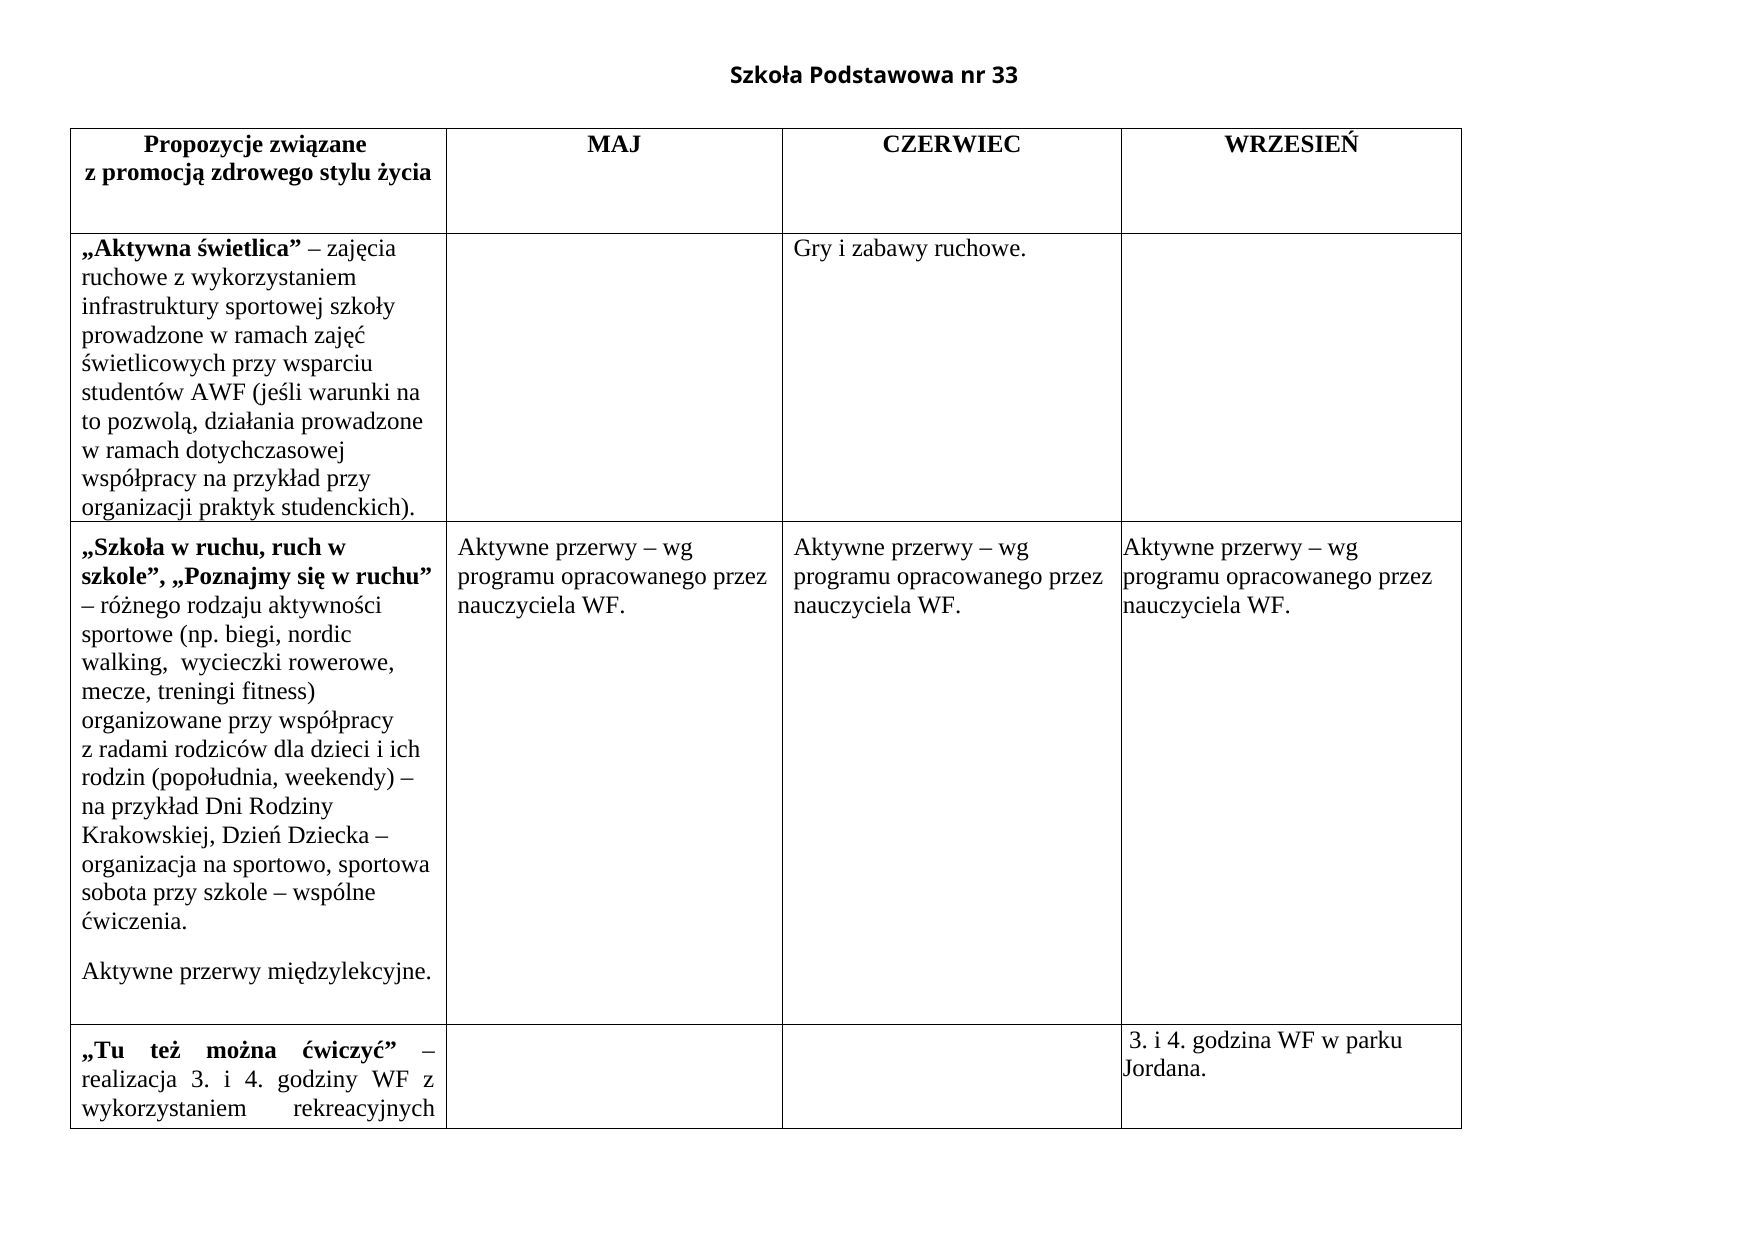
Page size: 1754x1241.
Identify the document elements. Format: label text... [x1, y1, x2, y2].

table_cell Aktywne przerwy – wg programu opracowanego przez nauczyciela WF. [1122, 522, 1461, 1024]
text Szkoła Podstawowa nr 33 [148, 59, 1606, 90]
table_cell Aktywne przerwy – wg programu opracowanego przez nauczyciela WF. [783, 522, 1121, 1024]
table_cell Gry i zabawy ruchowe. [783, 234, 1121, 521]
table_cell [447, 234, 782, 521]
table_header MAJ [447, 129, 782, 232]
table_cell „Tu też można ćwiczyć” – realizacja 3. i 4. godziny WF z wykorzystaniem rekreacyjnych [71, 1025, 446, 1127]
table_cell „Szkoła w ruchu, ruch w szkole”, „Poznajmy się w ruchu” – różnego rodzaju aktywności sportowe (np. biegi, nordic walking, wycieczki rowerowe, mecze, treningi fitness) organizowane przy współpracy z radami rodziców dla dzieci i ich rodzin (popołudnia, weekendy) – na przykład Dni Rodziny Krakowskiej, Dzień Dziecka – organizacja na sportowo, sportowa sobota przy szkole – wspólne ćwiczenia. Aktywne przerwy międzylekcyjne. [71, 522, 446, 1024]
table_header WRZESIEŃ [1122, 129, 1461, 232]
table_cell [783, 1025, 1121, 1127]
table_cell [1122, 234, 1461, 521]
table_header Propozycje związane z promocją zdrowego stylu życia [71, 129, 446, 232]
table_cell 3. i 4. godzina WF w parku Jordana. [1122, 1025, 1461, 1127]
table_cell Aktywne przerwy – wg programu opracowanego przez nauczyciela WF. [447, 522, 782, 1024]
table_cell [447, 1025, 782, 1127]
table_header CZERWIEC [783, 129, 1121, 232]
table_cell „Aktywna świetlica” – zajęcia ruchowe z wykorzystaniem infrastruktury sportowej szkoły prowadzone w ramach zajęć świetlicowych przy wsparciu studentów AWF (jeśli warunki na to pozwolą, działania prowadzone w ramach dotychczasowej współpracy na przykład przy organizacji praktyk studenckich). [71, 234, 446, 521]
